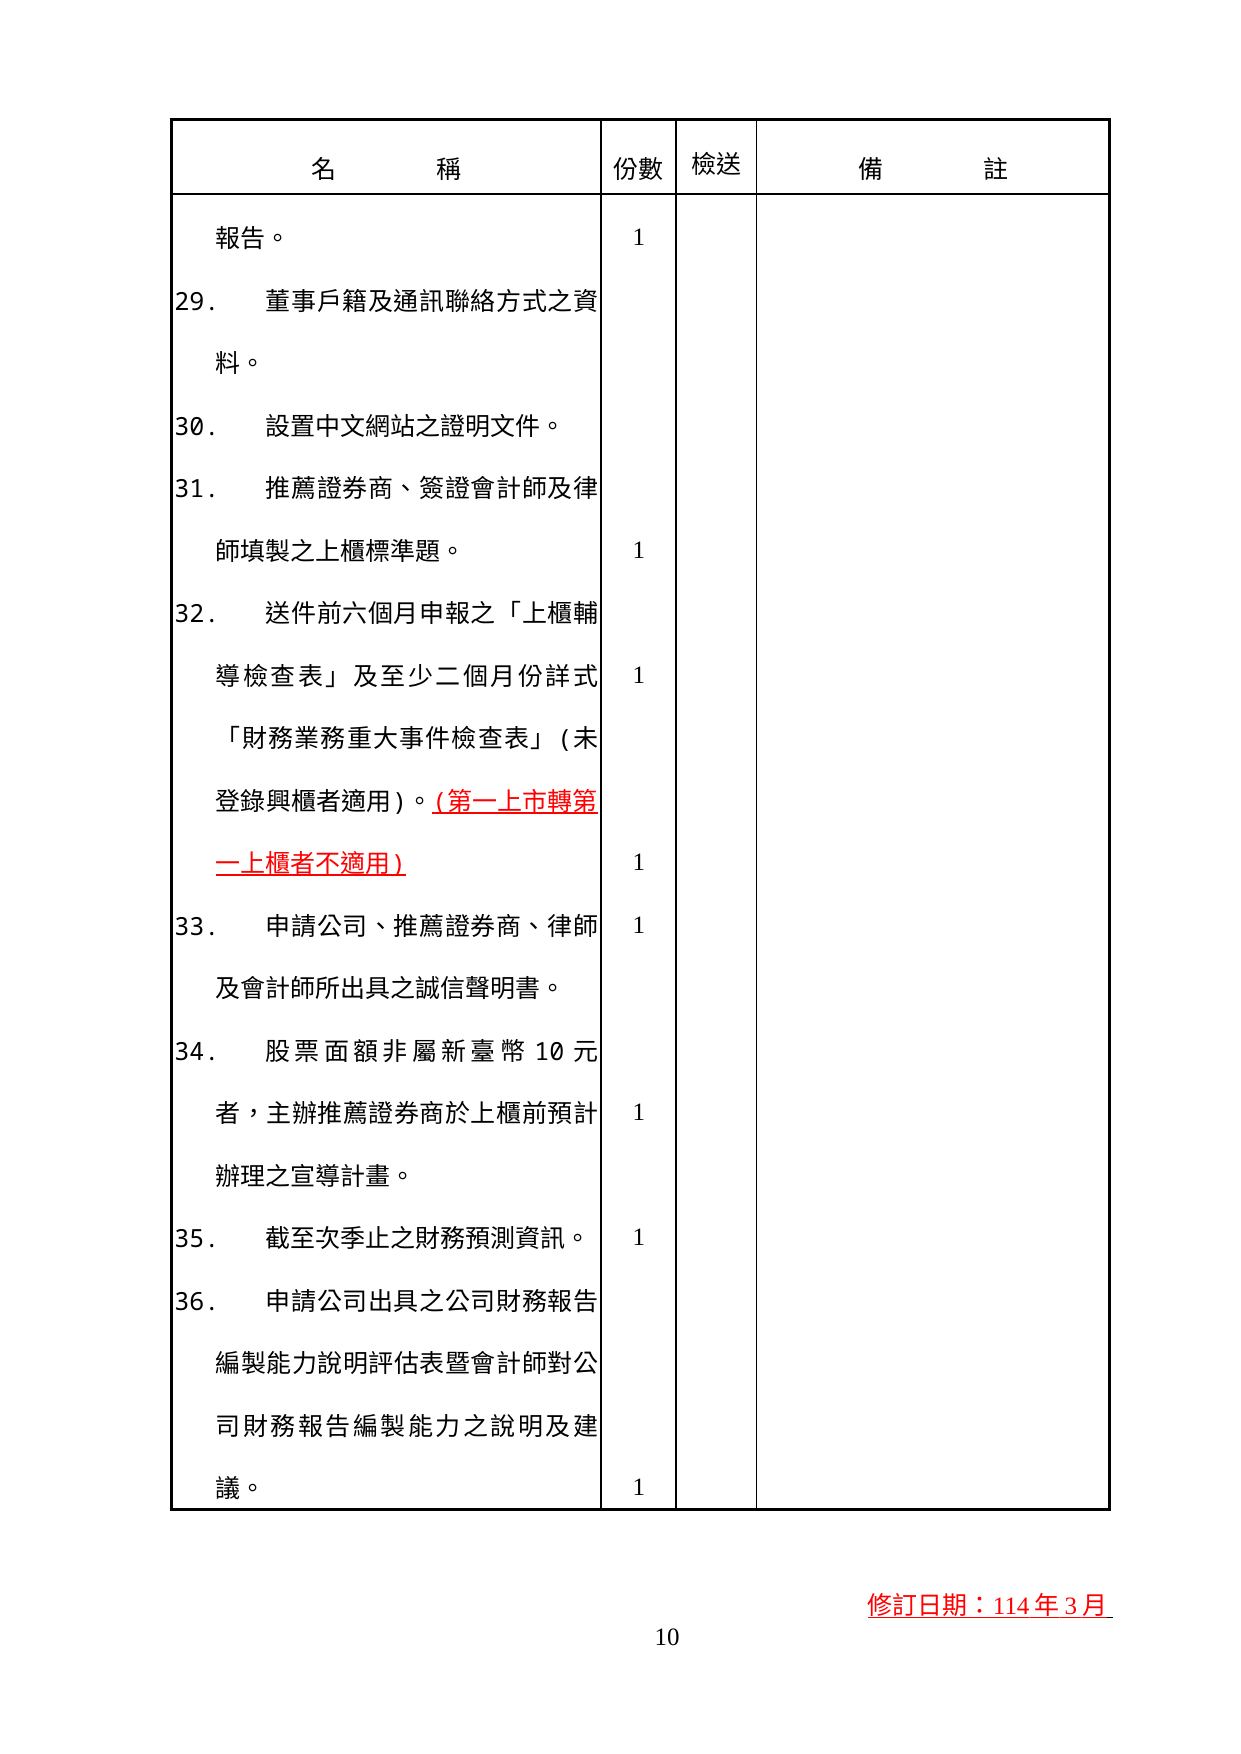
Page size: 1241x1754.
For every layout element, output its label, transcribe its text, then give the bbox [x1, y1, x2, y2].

table_header 備 註 [757, 121, 1108, 193]
table_header 檢送記錄 [677, 121, 756, 193]
table_cell [677, 195, 756, 1507]
table_cell 外國發行人股票第一上櫃申請書。 申請公司經我國外交部駐外單位認證之依註冊地國法律組織登記且有效存在之股份有限責任公司之證明文件影本。 申請公司針對下列事項出具之聲明書： 未違反「臺灣地區與大陸地區人民關係條例」相關規範。 申請公司並非依大陸地區法令組織登記者。 申請公司及其具有中華民國國籍之董事、經理人及持有公司股份超過股份總額百分之十之股東，暨申請公司所控制之營運主體係依中華民國公司法令組織成立，從事大陸地區投資者，係符合「臺灣地區與大陸地區人民關係條例」及「在大陸地區從事投資或技術合作許可辦法」等規定。 申請公司股東屬大陸地區人民來臺投資許可辦法定義之投資人者，其直接或間接持有該公司股份未逾30%，且未具有控制能力。 無其他違反「臺灣地區與大陸地區人民關係條例」相關規範之情事。 在不違反註冊地國法令情況下，第一上櫃後應於中華民國境內召開股東會。 若註冊地國法令規定不得於境外召開股東會者，公司已訂有得採委託投票或通訊投票之相關制度，其內容應包括具體做法、註冊地國法令對投票之限制及對中華民國股東之股東權益保護等重要事項。 符合本中心外國有價證券櫃檯買賣審查準則第四條第一項第二款及第八條規定。 本股票第一上櫃申請書及其附件所載事項無虛偽、隱匿情事。 科技事業或文化創意事業檢送經中華民國目的事業主管機關或本中心委託之專業機構出具其係屬科技事業或文化創意事業且具市場性之評估意見影本。 董事會或股東會決議申請股票第一上櫃之議事錄影本。 外國發行人股票第一上櫃契約。 採無實體發行(含私募有價證券)之登錄證明(但其註冊地法令另有規定者，則不適用)。 申請公司與推薦證券商簽訂之輔導股票上櫃契約影本。(第一上市轉第一上櫃者得免提供) 申請公司與主辦推薦證券商簽訂有關其於上櫃掛牌年度及其後三個會計年度內繼續委任主辦推薦證券商協助其遵循我國證券法令、本中心規章暨公告事項及外國發行人股票第一上櫃契約之契約影本。 股票上櫃審查表。 下列以中文版本為主並以新臺幣為編製單位之財務報告： 最近二年度經會計師查核簽證之財務報告。 申請日期已逾季度終了後四十五天者，加附申請年度最近一季經會計師核閱之財務報告。(倘為第二季財務報告，則應經會計師查核簽證) 會計師專案審查公司內部控制制度所出具無保留結論之審查報告。 財務報告內容無虛偽或隱匿之聲明書、相關之會計師查核或核閱工作底稿、永久檔案及「會計師簽證作業覆核表」。(第一上市轉第一上櫃案件得免檢送工作底稿，本中心視審查需要另行調閱之) 會計師就申請公司內部控制制度審查覆核表。 股權分散表；若未符合股權分散標準，申請公司於掛牌前達成股權分散標準之承諾書。 依規定委託指定機構集中保管股票之證明書影本或承諾書。 兩家以上推薦證券商之推薦書(須註明主辦及協辦推薦證券商)及推薦證券商評估報告工作底稿。(第一上市轉第一上櫃案件除外國有價證券櫃檯買賣審查準則第九條第一項評估工作底稿外，得免檢送其餘工作底稿，本中心得視審查需要另行調閱之) 推薦證券商針對下列事項出具之聲明書： 符合本中心外國有價證券櫃檯買賣審查準則第八條之規定。 評估報告及所提供之資料無虛偽隱匿或遺漏外國發行人重要財務業務資訊之情事。 訴訟及非訴訟代理人之基本資料，及該代理人係「在我國境內有住所或居所之自然人」之證明文件影本。 申請公司與訴訟及非訴訟代理人之授權文件影本。(授權內容至少應有「申請公司以該代理人為證券交易法在我國境內之負責人」) 申請公司之承諾書。承諾遵守本中心外國有價證券櫃檯買賣審查準則第四條第一項第十三款規定之事項；承諾於上櫃掛牌後，若本中心「外國發行人註冊地股東權益保護事項檢查表」所訂之股東權益保護重要事項有修正時，應於不牴觸註冊地國法令之情形下，於最近一次股東會提案修訂公司章程，且修正公司章程所訂「股東權益保護之重要事項」時，需於提董事會決議十日前先向本中心申報其公司章程修正草案及律師評估意見；承諾於所屬國辦理增資時，應以書面通知本中心。 推薦證券商填製之「外國審查準則第九條第一項各款情事審查表」、「投資控股公司申請條件審查表」、其評估報告工作分配表、撰寫評估報告人員名單與相關懲處記錄。 申請日最近一年內申請公司之負責人、董事及持股超過股份總額百分之十之股東業已參加證券法規研習課程之證明文件影本(含董事進修公司治理相關課程三小時之證明文件)。(第一上市轉第一上櫃者得免提供) 申請日最近一年內推薦證券商輔導人員進修公司治理相關課程三小時及承銷相關專業訓練課程六小時（可含括前揭公司治理課程）之證明文件影本。 股務代理契約影本；專業股務代理機構經臺灣集中保管結算所股份有限公司出具符合規定之證明文件。 公開說明書稿本(含推薦證券商評估報告)；本次檢送之各期財務報告及公開說明書電子檔上傳至本中心指定之網際網路資訊申報系統之證明文件。 董事、持股超過股份總額百分之十之股東及提出股份供推薦證券商認購之股東如與他人訂有股份附買回條件之協議者，在申請日仍屬有效之協議等相關資料。 申請公司與推薦證券商共同訂定股票承銷價格之依據及方式之說明書。(第一上市轉第一上櫃且未辦理公開銷售者不適用) 律師填製之「外國發行人註冊地股東權益保護事項檢查表」、「法律事項檢查表」、其工作底稿及律師與申請公司所出具「其彼此間並無前開檢查表之填表注意事項一所列情事」之聲明書。(第一上市轉第一上櫃案件得免檢送工作底稿，本中心視審查需要另行調閱之) 會計師出具最近三年內部控制制度建議書(無則免付)。 申請公司之公司治理評鑑自評報告。 董事戶籍及通訊聯絡方式之資料。 設置中文網站之證明文件。 推薦證券商、簽證會計師及律師填製之上櫃標準題。 送件前六個月申報之「上櫃輔導檢查表」及至少二個月份詳式「財務業務重大事件檢查表」(未登錄興櫃者適用)。(第一上市轉第一上櫃者不適用) 申請公司、推薦證券商、律師及會計師所出具之誠信聲明書。 股票面額非屬新臺幣10元者，主辦推薦證券商於上櫃前預計辦理之宣導計畫。 截至次季止之財務預測資訊。 申請公司出具之公司財務報告編製能力說明評估表暨會計師對公司財務報告編製能力之說明及建議。 申請公司購買董事責任保險之相關證明文件。 本中心審查外國有價證券櫃檯買賣作業程序附件十「審查報告」內之「申請公司及中介機構補充書件」(補充書件四及七除外)。 經董事會決議設置公司治理主管之議事錄。 其他必要之證明文件或資料。 [173, 195, 600, 1507]
table_cell 1 1 1 1 1 1 1 1 [602, 195, 675, 1507]
table_header 份數 [602, 121, 675, 193]
table_header 名 稱 [173, 121, 600, 193]
table_cell [757, 195, 1108, 1507]
